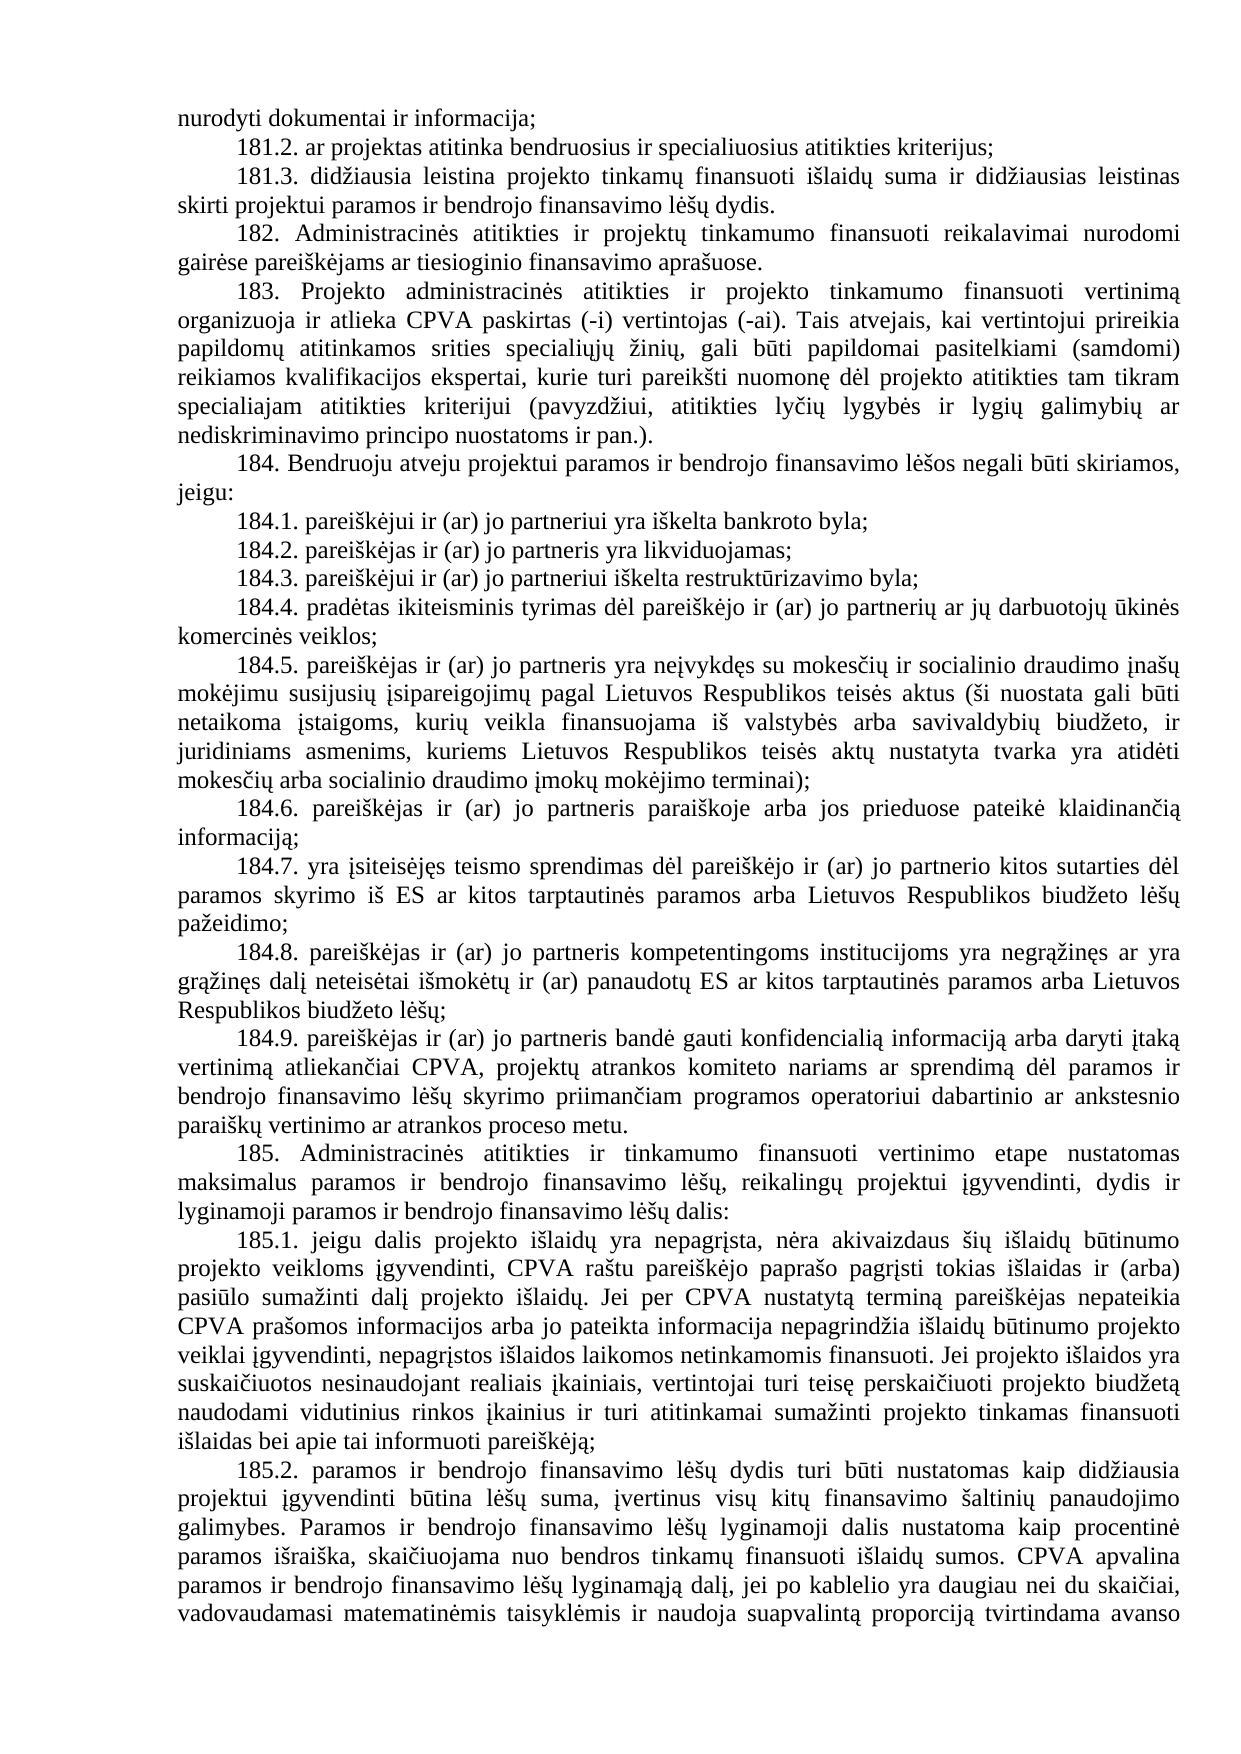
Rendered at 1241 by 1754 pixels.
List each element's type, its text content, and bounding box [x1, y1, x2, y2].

text 184. Bendruoju atveju projektui paramos ir bendrojo finansavimo lėšos negali būti skiriamos, jeigu: [177, 448, 1181, 506]
text 184.1. pareiškėjui ir (ar) jo partneriui yra iškelta bankroto byla; [177, 506, 1181, 535]
text 182. Administracinės atitikties ir projektų tinkamumo finansuoti reikalavimai nurodomi gairėse pareiškėjams ar tiesioginio finansavimo aprašuose. [177, 218, 1181, 276]
text 184.3. pareiškėjui ir (ar) jo partneriui iškelta restruktūrizavimo byla; [177, 563, 1181, 592]
text 184.6. pareiškėjas ir (ar) jo partneris paraiškoje arba jos prieduose pateikė klaidinančią informaciją; [177, 793, 1181, 851]
text 185.1. jeigu dalis projekto išlaidų yra nepagrįsta, nėra akivaizdaus šių išlaidų būtinumo projekto veikloms įgyvendinti, CPVA raštu pareiškėjo paprašo pagrįsti tokias išlaidas ir (arba) pasiūlo sumažinti dalį projekto išlaidų. Jei per CPVA nustatytą terminą pareiškėjas nepateikia CPVA prašomos informacijos arba jo pateikta informacija nepagrindžia išlaidų būtinumo projekto veiklai įgyvendinti, nepagrįstos išlaidos laikomos netinkamomis finansuoti. Jei projekto išlaidos yra suskaičiuotos nesinaudojant realiais įkainiais, vertintojai turi teisę perskaičiuoti projekto biudžetą naudodami vidutinius rinkos įkainius ir turi atitinkamai sumažinti projekto tinkamas finansuoti išlaidas bei apie tai informuoti pareiškėją; [177, 1225, 1181, 1455]
text 185. Administracinės atitikties ir tinkamumo finansuoti vertinimo etape nustatomas maksimalus paramos ir bendrojo finansavimo lėšų, reikalingų projektui įgyvendinti, dydis ir lyginamoji paramos ir bendrojo finansavimo lėšų dalis: [177, 1138, 1181, 1225]
text 184.4. pradėtas ikiteisminis tyrimas dėl pareiškėjo ir (ar) jo partnerių ar jų darbuotojų ūkinės komercinės veiklos; [177, 592, 1181, 650]
text 185.2. paramos ir bendrojo finansavimo lėšų dydis turi būti nustatomas kaip didžiausia projektui įgyvendinti būtina lėšų suma, įvertinus visų kitų finansavimo šaltinių panaudojimo galimybes. Paramos ir bendrojo finansavimo lėšų lyginamoji dalis nustatoma kaip procentinė paramos išraiška, skaičiuojama nuo bendros tinkamų finansuoti išlaidų sumos. CPVA apvalina paramos ir bendrojo finansavimo lėšų lyginamąją dalį, jei po kablelio yra daugiau nei du skaičiai, vadovaudamasi matematinėmis taisyklėmis ir naudoja suapvalintą proporciją tvirtindama avanso [177, 1455, 1181, 1627]
text 184.7. yra įsiteisėjęs teismo sprendimas dėl pareiškėjo ir (ar) jo partnerio kitos sutarties dėl paramos skyrimo iš ES ar kitos tarptautinės paramos arba Lietuvos Respublikos biudžeto lėšų pažeidimo; [177, 851, 1181, 937]
text 181.2. ar projektas atitinka bendruosius ir specialiuosius atitikties kriterijus; [177, 132, 1181, 161]
text 183. Projekto administracinės atitikties ir projekto tinkamumo finansuoti vertinimą organizuoja ir atlieka CPVA paskirtas (-i) vertintojas (-ai). Tais atvejais, kai vertintojui prireikia papildomų atitinkamos srities specialiųjų žinių, gali būti papildomai pasitelkiami (samdomi) reikiamos kvalifikacijos ekspertai, kurie turi pareikšti nuomonę dėl projekto atitikties tam tikram specialiajam atitikties kriterijui (pavyzdžiui, atitikties lyčių lygybės ir lygių galimybių ar nediskriminavimo principo nuostatoms ir pan.). [177, 276, 1181, 448]
text nurodyti dokumentai ir informacija; [177, 103, 1181, 132]
text 184.9. pareiškėjas ir (ar) jo partneris bandė gauti konfidencialią informaciją arba daryti įtaką vertinimą atliekančiai CPVA, projektų atrankos komiteto nariams ar sprendimą dėl paramos ir bendrojo finansavimo lėšų skyrimo priimančiam programos operatoriui dabartinio ar ankstesnio paraiškų vertinimo ar atrankos proceso metu. [177, 1023, 1181, 1138]
text 184.2. pareiškėjas ir (ar) jo partneris yra likviduojamas; [177, 535, 1181, 563]
text 181.3. didžiausia leistina projekto tinkamų finansuoti išlaidų suma ir didžiausias leistinas skirti projektui paramos ir bendrojo finansavimo lėšų dydis. [177, 161, 1181, 218]
text 184.8. pareiškėjas ir (ar) jo partneris kompetentingoms institucijoms yra negrąžinęs ar yra grąžinęs dalį neteisėtai išmokėtų ir (ar) panaudotų ES ar kitos tarptautinės paramos arba Lietuvos Respublikos biudžeto lėšų; [177, 937, 1181, 1023]
text 184.5. pareiškėjas ir (ar) jo partneris yra neįvykdęs su mokesčių ir socialinio draudimo įnašų mokėjimu susijusių įsipareigojimų pagal Lietuvos Respublikos teisės aktus (ši nuostata gali būti netaikoma įstaigoms, kurių veikla finansuojama iš valstybės arba savivaldybių biudžeto, ir juridiniams asmenims, kuriems Lietuvos Respublikos teisės aktų nustatyta tvarka yra atidėti mokesčių arba socialinio draudimo įmokų mokėjimo terminai); [177, 650, 1181, 793]
